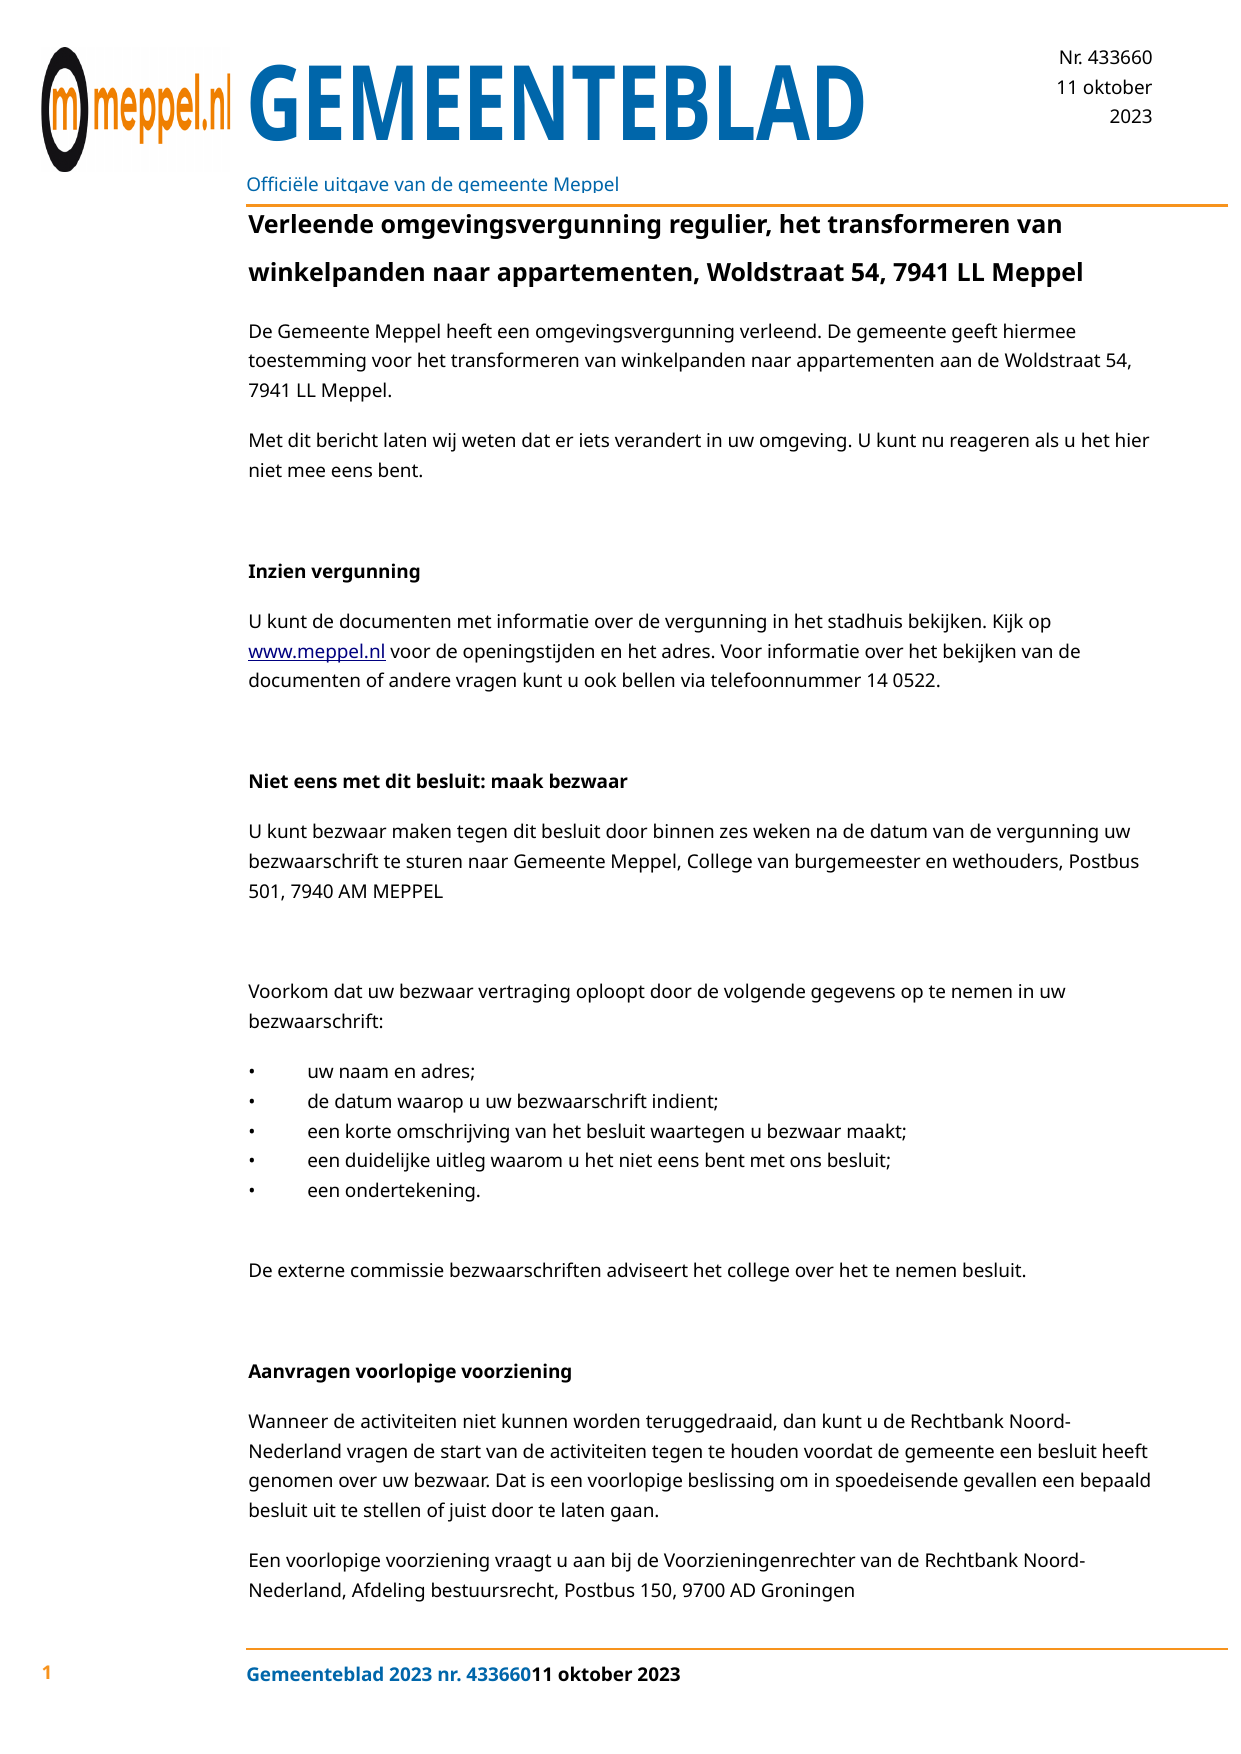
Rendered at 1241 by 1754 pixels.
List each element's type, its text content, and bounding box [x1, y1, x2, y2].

list een duidelijke uitleg waarom u het niet eens bent met ons besluit; [248, 1147, 1152, 1173]
picture [41, 47, 231, 172]
text U kunt de documenten met informatie over de vergunning in het stadhuis bekijken. Kijk op www.meppel.nl voor de openingstijden en het adres. Voor informatie over het bekijken van de documenten of andere vragen kunt u ook bellen via telefoonnummer 14 0522. [248, 608, 1152, 693]
list een korte omschrijving van het besluit waartegen u bezwaar maakt; [248, 1118, 1152, 1144]
text Met dit bericht laten wij weten dat er iets verandert in uw omgeving. U kunt nu reageren als u het hier niet mee eens bent. [248, 427, 1152, 483]
text Inzien vergunning [248, 558, 1152, 584]
text Aanvragen voorlopige voorziening [248, 1358, 1152, 1384]
text Niet eens met dit besluit: maak bezwaar [248, 768, 1152, 794]
list de datum waarop u uw bezwaarschrift indient; [248, 1088, 1152, 1114]
text De externe commissie bezwaarschriften adviseert het college over het te nemen besluit. [248, 1257, 1152, 1283]
list uw naam en adres; [248, 1059, 1152, 1084]
text Voorkom dat uw bezwaar vertraging oploopt door de volgende gegevens op te nemen in uw bezwaarschrift: [248, 979, 1152, 1034]
text U kunt bezwaar maken tegen dit besluit door binnen zes weken na de datum van de vergunning uw bezwaarschrift te sturen naar Gemeente Meppel, College van burgemeester en wethouders, Postbus 501, 7940 AM MEPPEL [248, 819, 1152, 904]
text Een voorlopige voorziening vraagt u aan bij de Voorzieningenrechter van de Rechtbank Noord-Nederland, Afdeling bestuursrecht, Postbus 150, 9700 AD Groningen [248, 1547, 1152, 1603]
list een ondertekening. [248, 1177, 1152, 1203]
text Verleende omgevingsvergunning regulier, het transformeren van winkelpanden naar appartementen, Woldstraat 54, 7941 LL Meppel [248, 207, 1152, 288]
text De Gemeente Meppel heeft een omgevingsvergunning verleend. De gemeente geeft hiermee toestemming voor het transformeren van winkelpanden naar appartementen aan de Woldstraat 54, 7941 LL Meppel. [248, 318, 1152, 403]
text Wanneer de activiteiten niet kunnen worden teruggedraaid, dan kunt u de Rechtbank Noord-Nederland vragen de start van de activiteiten tegen te houden voordat de gemeente een besluit heeft genomen over uw bezwaar. Dat is een voorlopige beslissing om in spoedeisende gevallen een bepaald besluit uit te stellen of juist door te laten gaan. [248, 1408, 1152, 1523]
